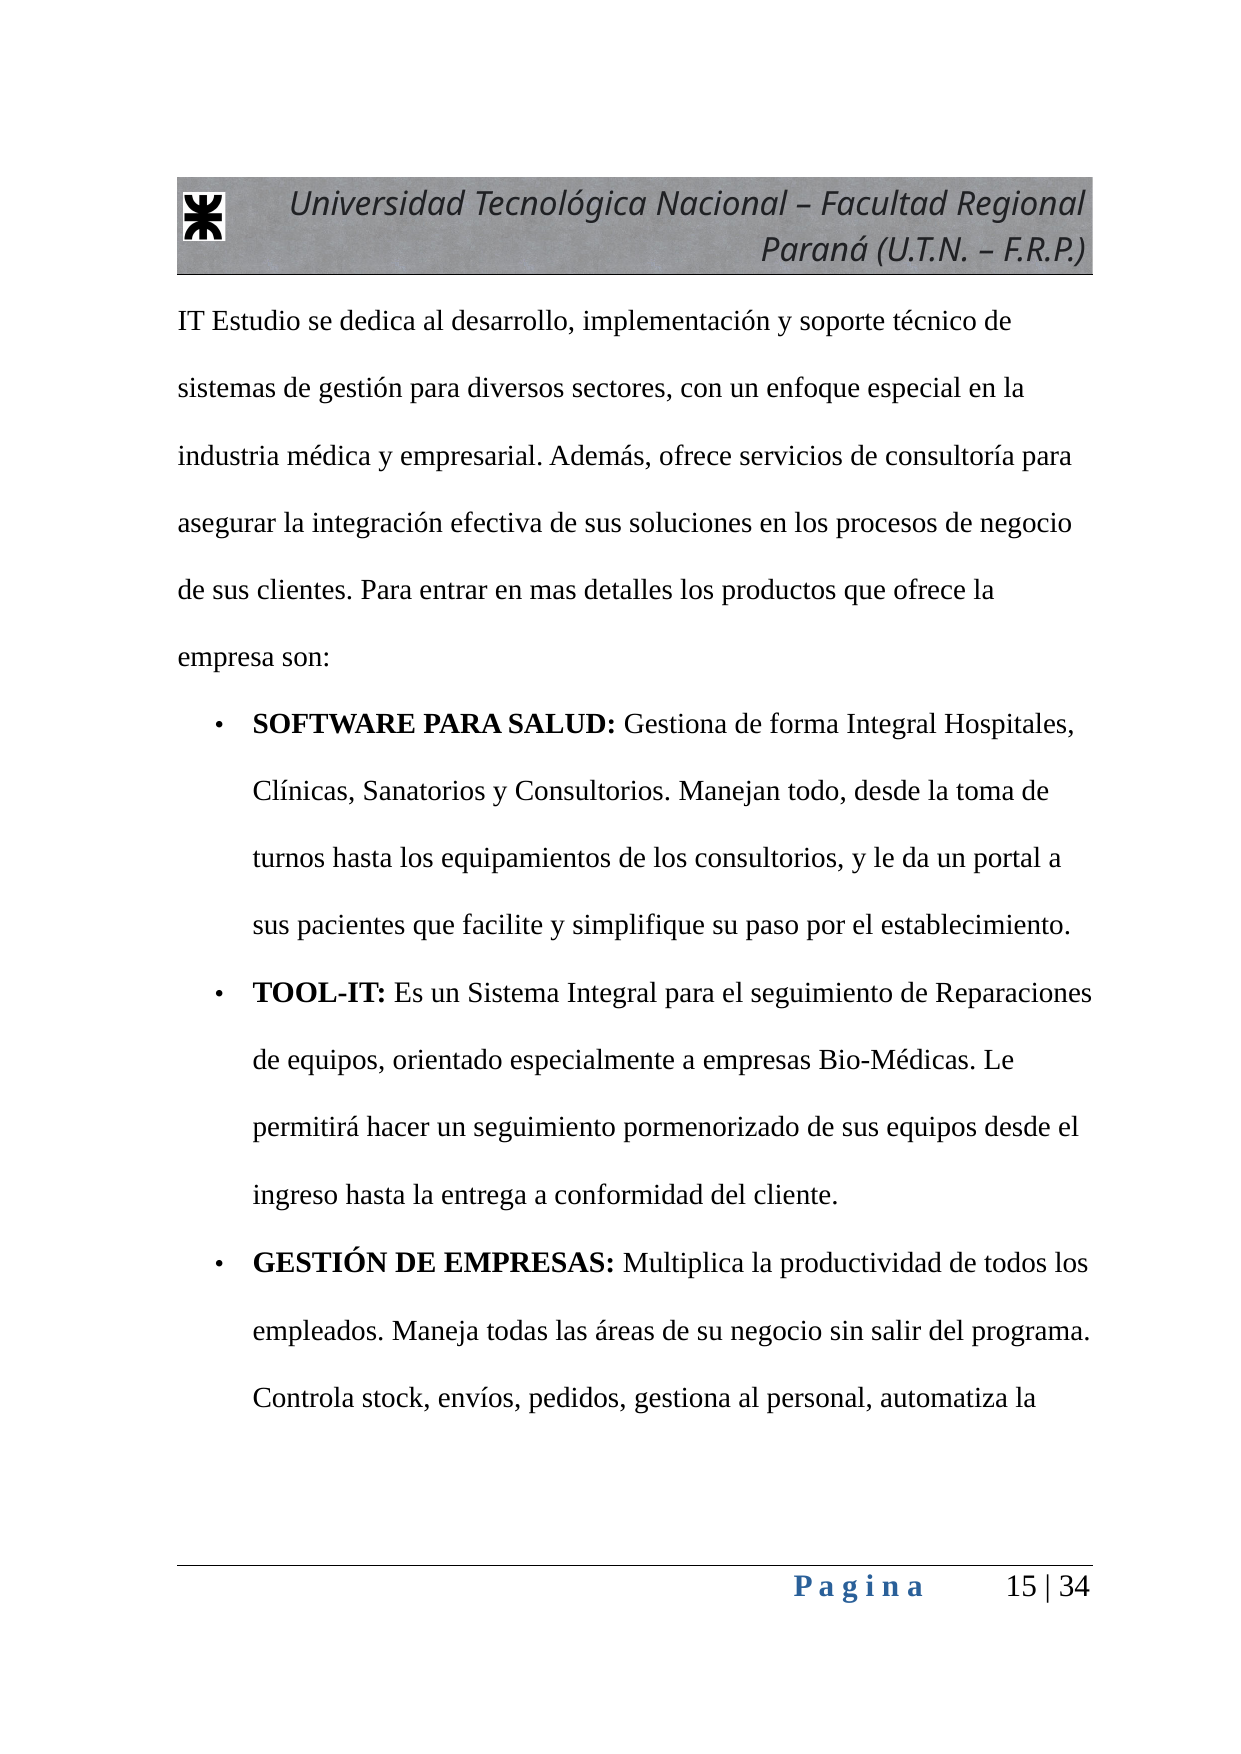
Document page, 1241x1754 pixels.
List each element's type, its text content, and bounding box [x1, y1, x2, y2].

list SOFTWARE PARA SALUD: Gestiona de forma Integral Hospitales, Clínicas, Sanatorios y Consultorios. Manejan todo, desde la toma de turnos hasta los equipamientos de los consultorios, y le da un portal a sus pacientes que facilite y simplifique su paso por el establecimiento. [215, 706, 1093, 941]
text IT Estudio se dedica al desarrollo, implementación y soporte técnico de sistemas de gestión para diversos sectores, con un enfoque especial en la industria médica y empresarial. Además, ofrece servicios de consultoría para asegurar la integración efectiva de sus soluciones en los procesos de negocio de sus clientes. Para entrar en mas detalles los productos que ofrece la empresa son: [177, 303, 1093, 672]
picture [177, 177, 1093, 274]
list TOOL-IT: Es un Sistema Integral para el seguimiento de Reparaciones de equipos, orientado especialmente a empresas Bio-Médicas. Le permitirá hacer un seguimiento pormenorizado de sus equipos desde el ingreso hasta la entrega a conformidad del cliente. [215, 974, 1093, 1211]
list GESTIÓN DE EMPRESAS: Multiplica la productividad de todos los empleados. Maneja todas las áreas de su negocio sin salir del programa. Controla stock, envíos, pedidos, gestiona al personal, automatiza la [215, 1245, 1093, 1413]
